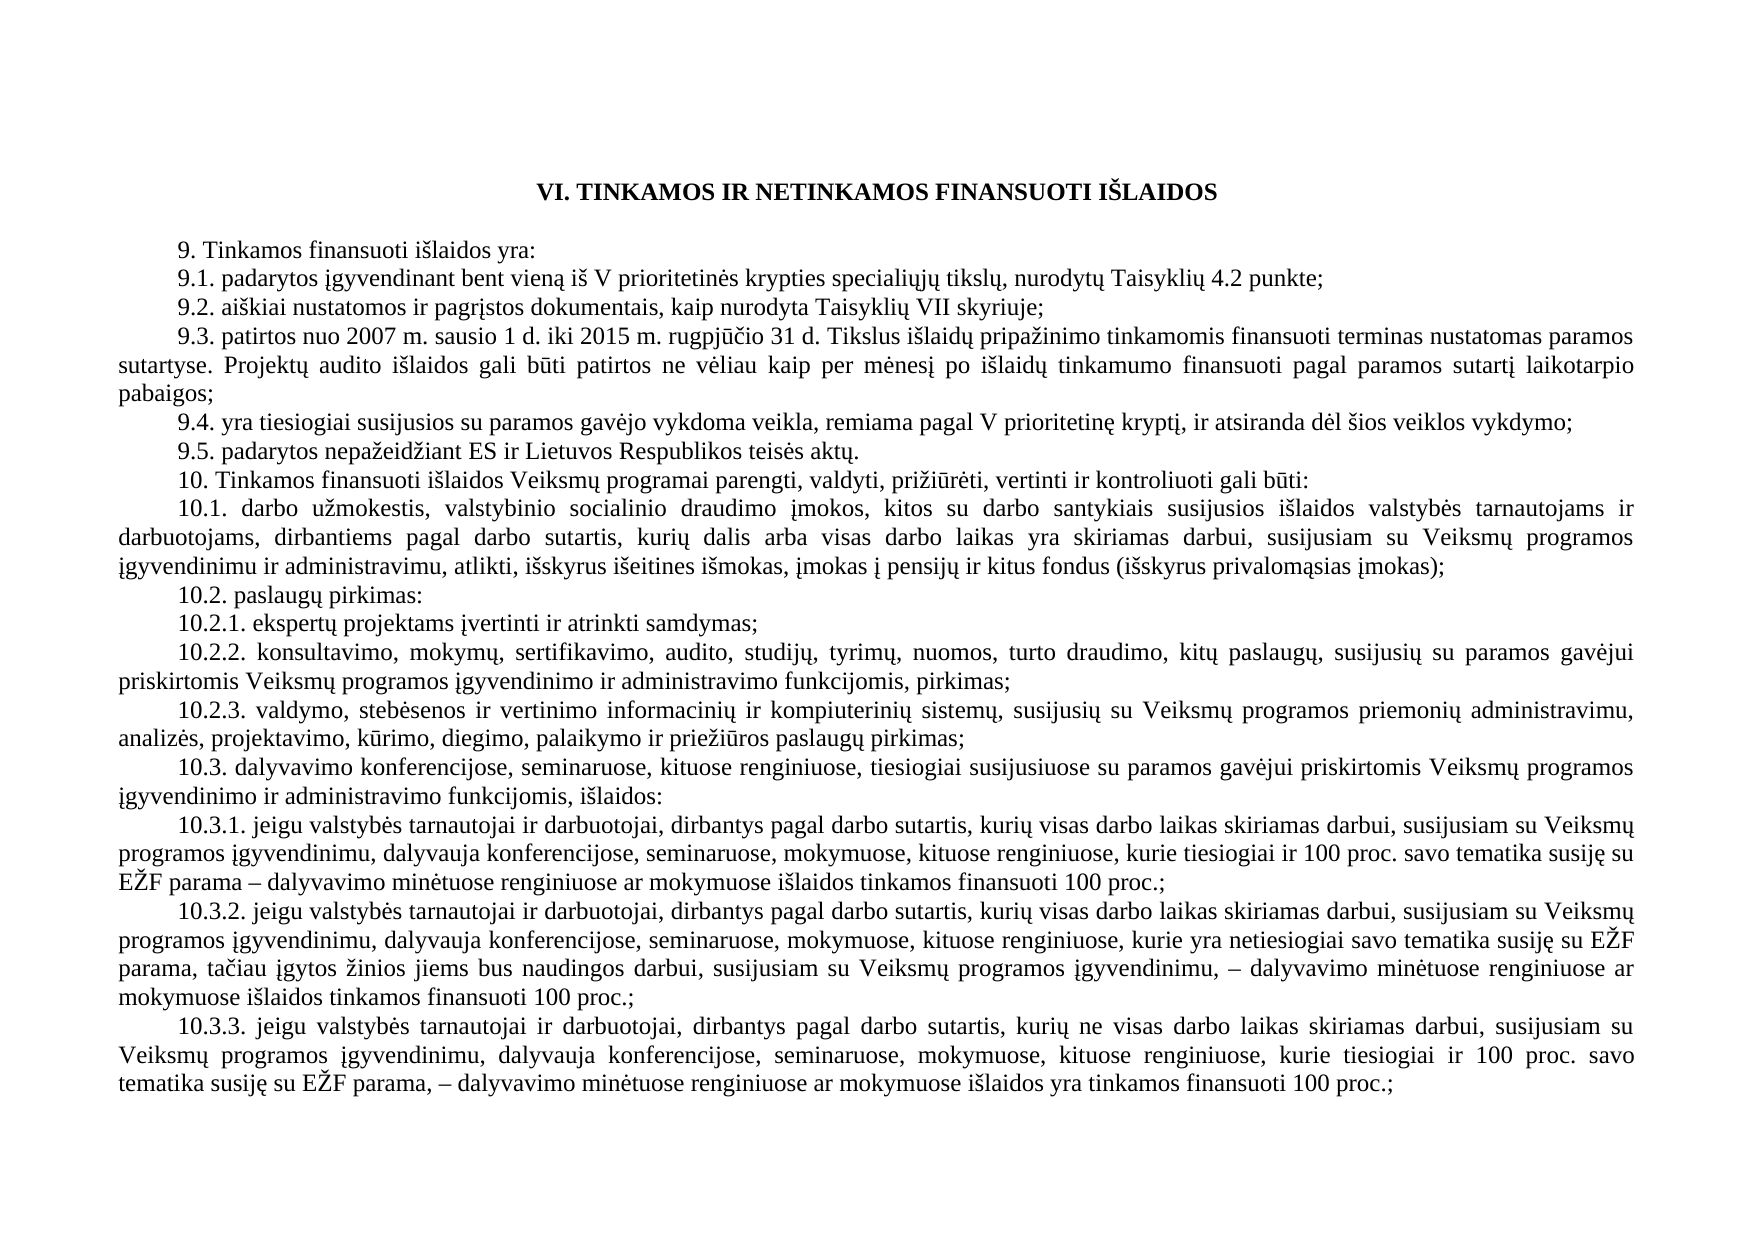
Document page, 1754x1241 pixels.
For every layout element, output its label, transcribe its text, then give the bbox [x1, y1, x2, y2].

text 10. Tinkamos finansuoti išlaidos Veiksmų programai parengti, valdyti, prižiūrėti, vertinti ir kontroliuoti gali būti: [118, 465, 1636, 493]
text 10.3. dalyvavimo konferencijose, seminaruose, kituose renginiuose, tiesiogiai susijusiuose su paramos gavėjui priskirtomis Veiksmų programos įgyvendinimo ir administravimo funkcijomis, išlaidos: [118, 752, 1636, 810]
text 10.2.1. ekspertų projektams įvertinti ir atrinkti samdymas; [118, 608, 1636, 637]
text 10.2.2. konsultavimo, mokymų, sertifikavimo, audito, studijų, tyrimų, nuomos, turto draudimo, kitų paslaugų, susijusių su paramos gavėjui priskirtomis Veiksmų programos įgyvendinimo ir administravimo funkcijomis, pirkimas; [118, 637, 1636, 695]
text 10.3.3. jeigu valstybės tarnautojai ir darbuotojai, dirbantys pagal darbo sutartis, kurių ne visas darbo laikas skiriamas darbui, susijusiam su Veiksmų programos įgyvendinimu, dalyvauja konferencijose, seminaruose, mokymuose, kituose renginiuose, kurie tiesiogiai ir 100 proc. savo tematika susiję su EŽF parama, – dalyvavimo minėtuose renginiuose ar mokymuose išlaidos yra tinkamos finansuoti 100 proc.; [118, 1011, 1636, 1097]
text 9.4. yra tiesiogiai susijusios su paramos gavėjo vykdoma veikla, remiama pagal V prioritetinę kryptį, ir atsiranda dėl šios veiklos vykdymo; [118, 407, 1636, 436]
text 10.2.3. valdymo, stebėsenos ir vertinimo informacinių ir kompiuterinių sistemų, susijusių su Veiksmų programos priemonių administravimu, analizės, projektavimo, kūrimo, diegimo, palaikymo ir priežiūros paslaugų pirkimas; [118, 695, 1636, 752]
text 10.3.2. jeigu valstybės tarnautojai ir darbuotojai, dirbantys pagal darbo sutartis, kurių visas darbo laikas skiriamas darbui, susijusiam su Veiksmų programos įgyvendinimu, dalyvauja konferencijose, seminaruose, mokymuose, kituose renginiuose, kurie yra netiesiogiai savo tematika susiję su EŽF parama, tačiau įgytos žinios jiems bus naudingos darbui, susijusiam su Veiksmų programos įgyvendinimu, – dalyvavimo minėtuose renginiuose ar mokymuose išlaidos tinkamos finansuoti 100 proc.; [118, 896, 1636, 1011]
text 9.2. aiškiai nustatomos ir pagrįstos dokumentais, kaip nurodyta Taisyklių VII skyriuje; [118, 292, 1636, 321]
text 10.2. paslaugų pirkimas: [118, 580, 1636, 608]
text 9.1. padarytos įgyvendinant bent vieną iš V prioritetinės krypties specialiųjų tikslų, nurodytų Taisyklių 4.2 punkte; [118, 263, 1636, 292]
text 9.3. patirtos nuo 2007 m. sausio 1 d. iki 2015 m. rugpjūčio 31 d. Tikslus išlaidų pripažinimo tinkamomis finansuoti terminas nustatomas paramos sutartyse. Projektų audito išlaidos gali būti patirtos ne vėliau kaip per mėnesį po išlaidų tinkamumo finansuoti pagal paramos sutartį laikotarpio pabaigos; [118, 321, 1636, 407]
text 10.1. darbo užmokestis, valstybinio socialinio draudimo įmokos, kitos su darbo santykiais susijusios išlaidos valstybės tarnautojams ir darbuotojams, dirbantiems pagal darbo sutartis, kurių dalis arba visas darbo laikas yra skiriamas darbui, susijusiam su Veiksmų programos įgyvendinimu ir administravimu, atlikti, išskyrus išeitines išmokas, įmokas į pensijų ir kitus fondus (išskyrus privalomąsias įmokas); [118, 493, 1636, 580]
text 10.3.1. jeigu valstybės tarnautojai ir darbuotojai, dirbantys pagal darbo sutartis, kurių visas darbo laikas skiriamas darbui, susijusiam su Veiksmų programos įgyvendinimu, dalyvauja konferencijose, seminaruose, mokymuose, kituose renginiuose, kurie tiesiogiai ir 100 proc. savo tematika susiję su EŽF parama – dalyvavimo minėtuose renginiuose ar mokymuose išlaidos tinkamos finansuoti 100 proc.; [118, 810, 1636, 896]
text 9.5. padarytos nepažeidžiant ES ir Lietuvos Respublikos teisės aktų. [118, 436, 1636, 465]
text 9. Tinkamos finansuoti išlaidos yra: [118, 235, 1636, 263]
text VI. TINKAMOS IR NETINKAMOS FINANSUOTI IŠLAIDOS [118, 177, 1636, 206]
